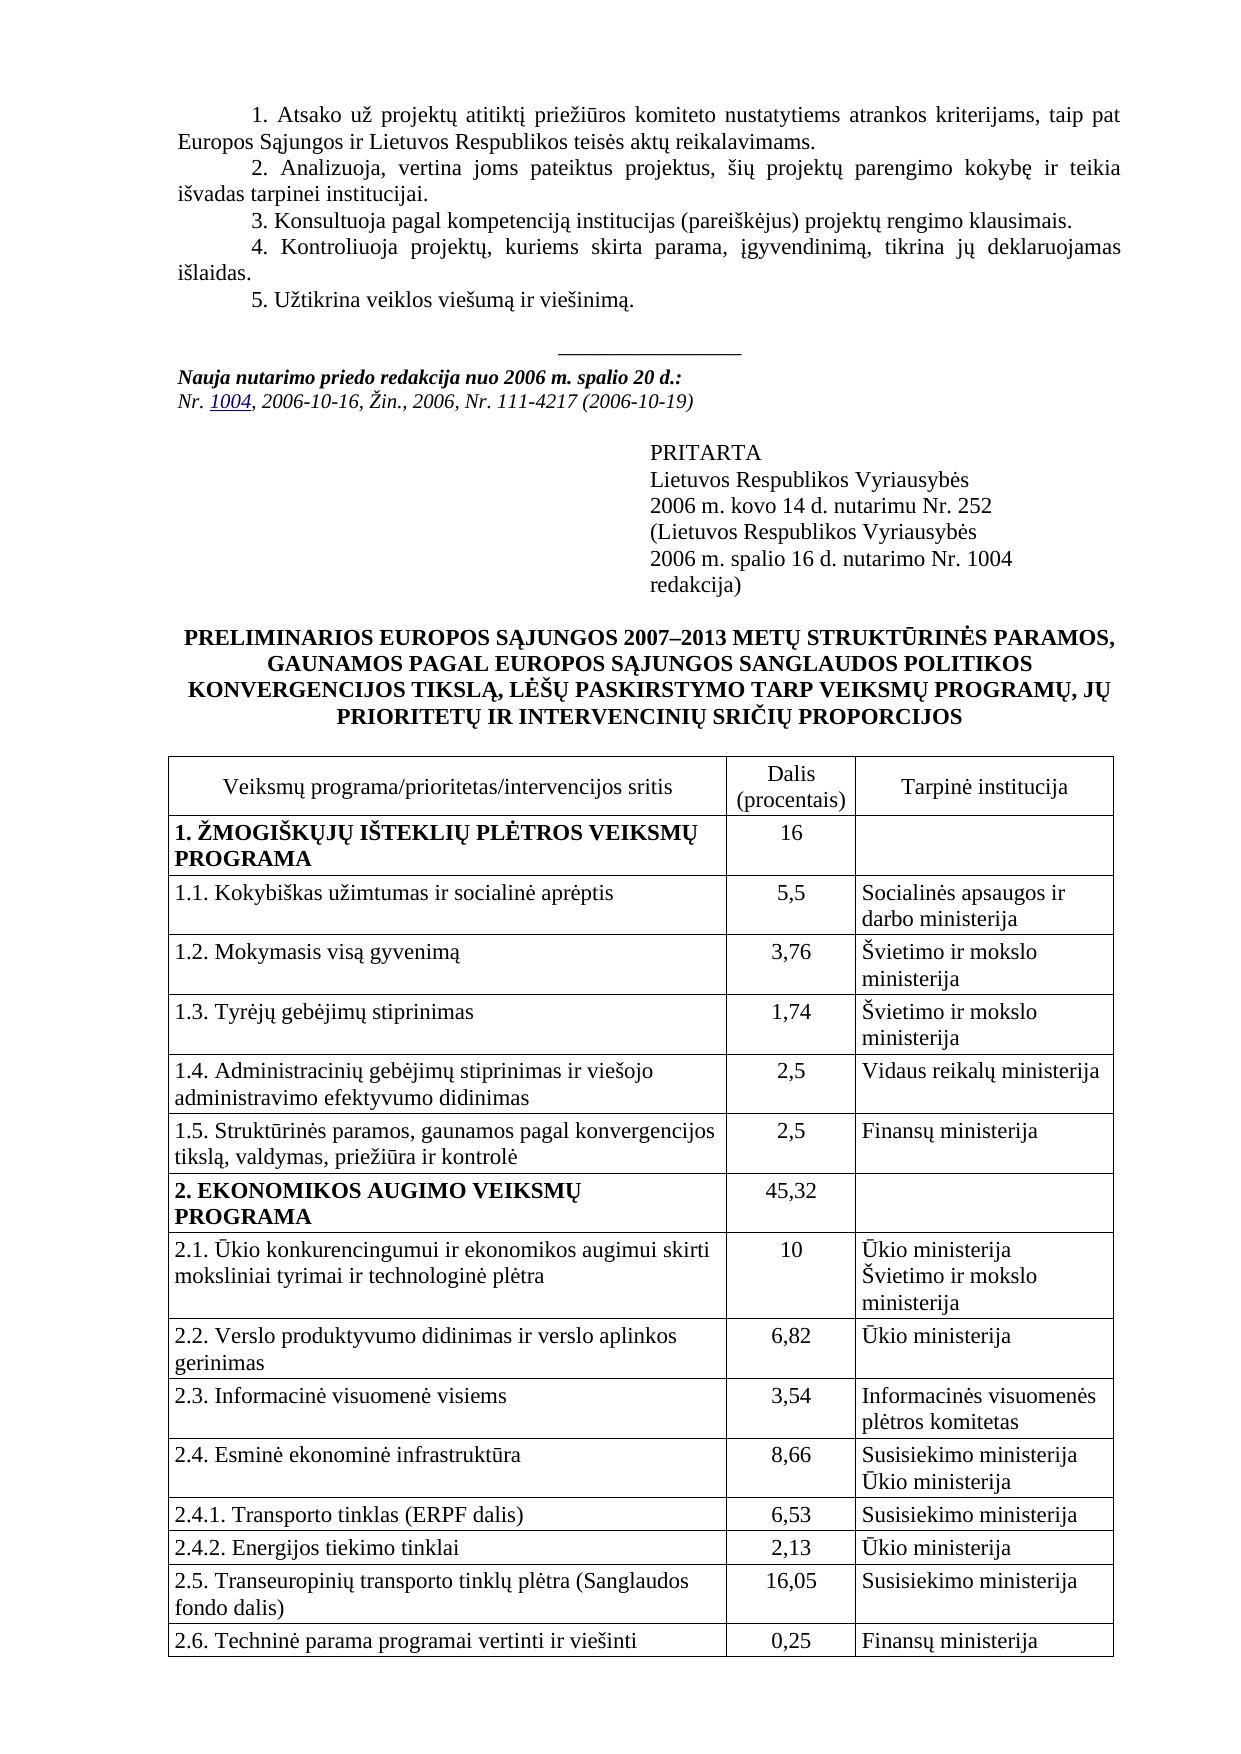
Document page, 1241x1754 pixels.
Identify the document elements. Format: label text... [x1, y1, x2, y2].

text 5. Užtikrina veiklos viešumą ir viešinimą. [177, 286, 1122, 312]
table_cell 6,53 [727, 1498, 855, 1530]
table_cell Švietimo ir mokslo ministerija [856, 935, 1113, 994]
table_cell 16,05 [727, 1565, 855, 1623]
table_header Tarpinė institucija [856, 757, 1113, 815]
table_cell Vidaus reikalų ministerija [856, 1055, 1113, 1113]
table_cell 10 [727, 1233, 855, 1318]
table_cell 3,54 [727, 1379, 855, 1437]
table_cell [856, 1174, 1113, 1232]
text 2. Analizuoja, vertina joms pateiktus projektus, šių projektų parengimo kokybę ir teikia išvadas tarpinei institucijai. [177, 154, 1122, 207]
table_cell 2.2. Verslo produktyvumo didinimas ir verslo aplinkos gerinimas [169, 1319, 726, 1378]
table_header Dalis (procentais) [727, 757, 855, 815]
table_cell 2. Ekonomikos augimO VEIKSMŲ PROGRAMA [169, 1174, 726, 1232]
table_cell Susisiekimo ministerija [856, 1498, 1113, 1530]
table_cell 45,32 [727, 1174, 855, 1232]
table_cell Ūkio ministerija [856, 1319, 1113, 1378]
text Pritarta [650, 439, 1122, 466]
subtitle PRELIMINARIOS EUROPOS SĄJUNGOS 2007–2013 METŲ STRUKTŪRINĖS PARAMOS, GAUNAMOS PAGAL EUROPOS SĄJUNGOS SANGLAUDOS POLITIKOS KONVERGENCIJOS TIKSLĄ, LĖŠŲ PASKIRSTYMO TARP VEIKSMŲ PROGRAMŲ, JŲ PRIORITETŲ IR INTERVENCINIŲ SRIČIŲ PROPORCIJOS [177, 624, 1122, 729]
table_cell 2.4.2. Energijos tiekimo tinklai [169, 1531, 726, 1563]
text Nr. 1004, 2006-10-16, Žin., 2006, Nr. 111-4217 (2006-10-19) [177, 389, 1122, 413]
text Lietuvos Respublikos Vyriausybės 2006 m. kovo 14 d. nutarimu Nr. 252 (Lietuvos Respublikos Vyriausybės 2006 m. spalio 16 d. nutarimo Nr. 1004 redakcija) [650, 466, 1122, 597]
table_cell 2,5 [727, 1055, 855, 1113]
table_cell 1.2. Mokymasis visą gyvenimą [169, 935, 726, 994]
table_cell 1.1. Kokybiškas užimtumas ir socialinė aprėptis [169, 876, 726, 934]
text 3. Konsultuoja pagal kompetenciją institucijas (pareiškėjus) projektų rengimo klausimais. [177, 207, 1122, 233]
text Nauja nutarimo priedo redakcija nuo 2006 m. spalio 20 d.: [177, 365, 1122, 389]
table_cell 3,76 [727, 935, 855, 994]
table_cell 6,82 [727, 1319, 855, 1378]
table_cell 2.1. Ūkio konkurencingumui ir ekonomikos augimui skirti moksliniai tyrimai ir technologinė plėtra [169, 1233, 726, 1318]
table_cell 2,13 [727, 1531, 855, 1563]
table_cell Finansų ministerija [856, 1114, 1113, 1173]
table_cell 8,66 [727, 1439, 855, 1497]
text –––––––––––––––– [177, 338, 1122, 365]
table_cell 1.3. Tyrėjų gebėjimų stiprinimas [169, 995, 726, 1053]
table_cell 2.5. Transeuropinių transporto tinklų plėtra (Sanglaudos fondo dalis) [169, 1565, 726, 1623]
table_cell Informacinės visuomenės plėtros komitetas [856, 1379, 1113, 1437]
table_cell 2.6. Techninė parama programai vertinti ir viešinti [169, 1624, 726, 1656]
table_cell Socialinės apsaugos ir darbo ministerija [856, 876, 1113, 934]
table_cell 1.5. Struktūrinės paramos, gaunamos pagal konvergencijos tikslą, valdymas, priežiūra ir kontrolė [169, 1114, 726, 1173]
table_cell 16 [727, 816, 855, 875]
table_cell 5,5 [727, 876, 855, 934]
table_cell 2.4.1. Transporto tinklas (ERPF dalis) [169, 1498, 726, 1530]
table_header Veiksmų programa/prioritetas/intervencijos sritis [169, 757, 726, 815]
table_cell 1,74 [727, 995, 855, 1053]
table_cell Švietimo ir mokslo ministerija [856, 995, 1113, 1053]
text 1. Atsako už projektų atitiktį priežiūros komiteto nustatytiems atrankos kriterijams, taip pat Europos Sąjungos ir Lietuvos Respublikos teisės aktų reikalavimams. [177, 101, 1122, 154]
table_cell Ūkio ministerija [856, 1531, 1113, 1563]
table_cell Susisiekimo ministerija [856, 1565, 1113, 1623]
table_cell Ūkio ministerija Švietimo ir mokslo ministerija [856, 1233, 1113, 1318]
table_cell Finansų ministerija [856, 1624, 1113, 1656]
text 4. Kontroliuoja projektų, kuriems skirta parama, įgyvendinimą, tikrina jų deklaruojamas išlaidas. [177, 233, 1122, 286]
table_cell 2.4. Esminė ekonominė infrastruktūra [169, 1439, 726, 1497]
table_cell [856, 816, 1113, 875]
table_cell 2,5 [727, 1114, 855, 1173]
table_cell 1. ŽmoGIŠKŲJŲ išteklių plėtrOS VEIKSMŲ PROGRAMA [169, 816, 726, 875]
table_cell 2.3. Informacinė visuomenė visiems [169, 1379, 726, 1437]
table_cell Susisiekimo ministerija Ūkio ministerija [856, 1439, 1113, 1497]
table_cell 1.4. Administracinių gebėjimų stiprinimas ir viešojo administravimo efektyvumo didinimas [169, 1055, 726, 1113]
table_cell 0,25 [727, 1624, 855, 1656]
